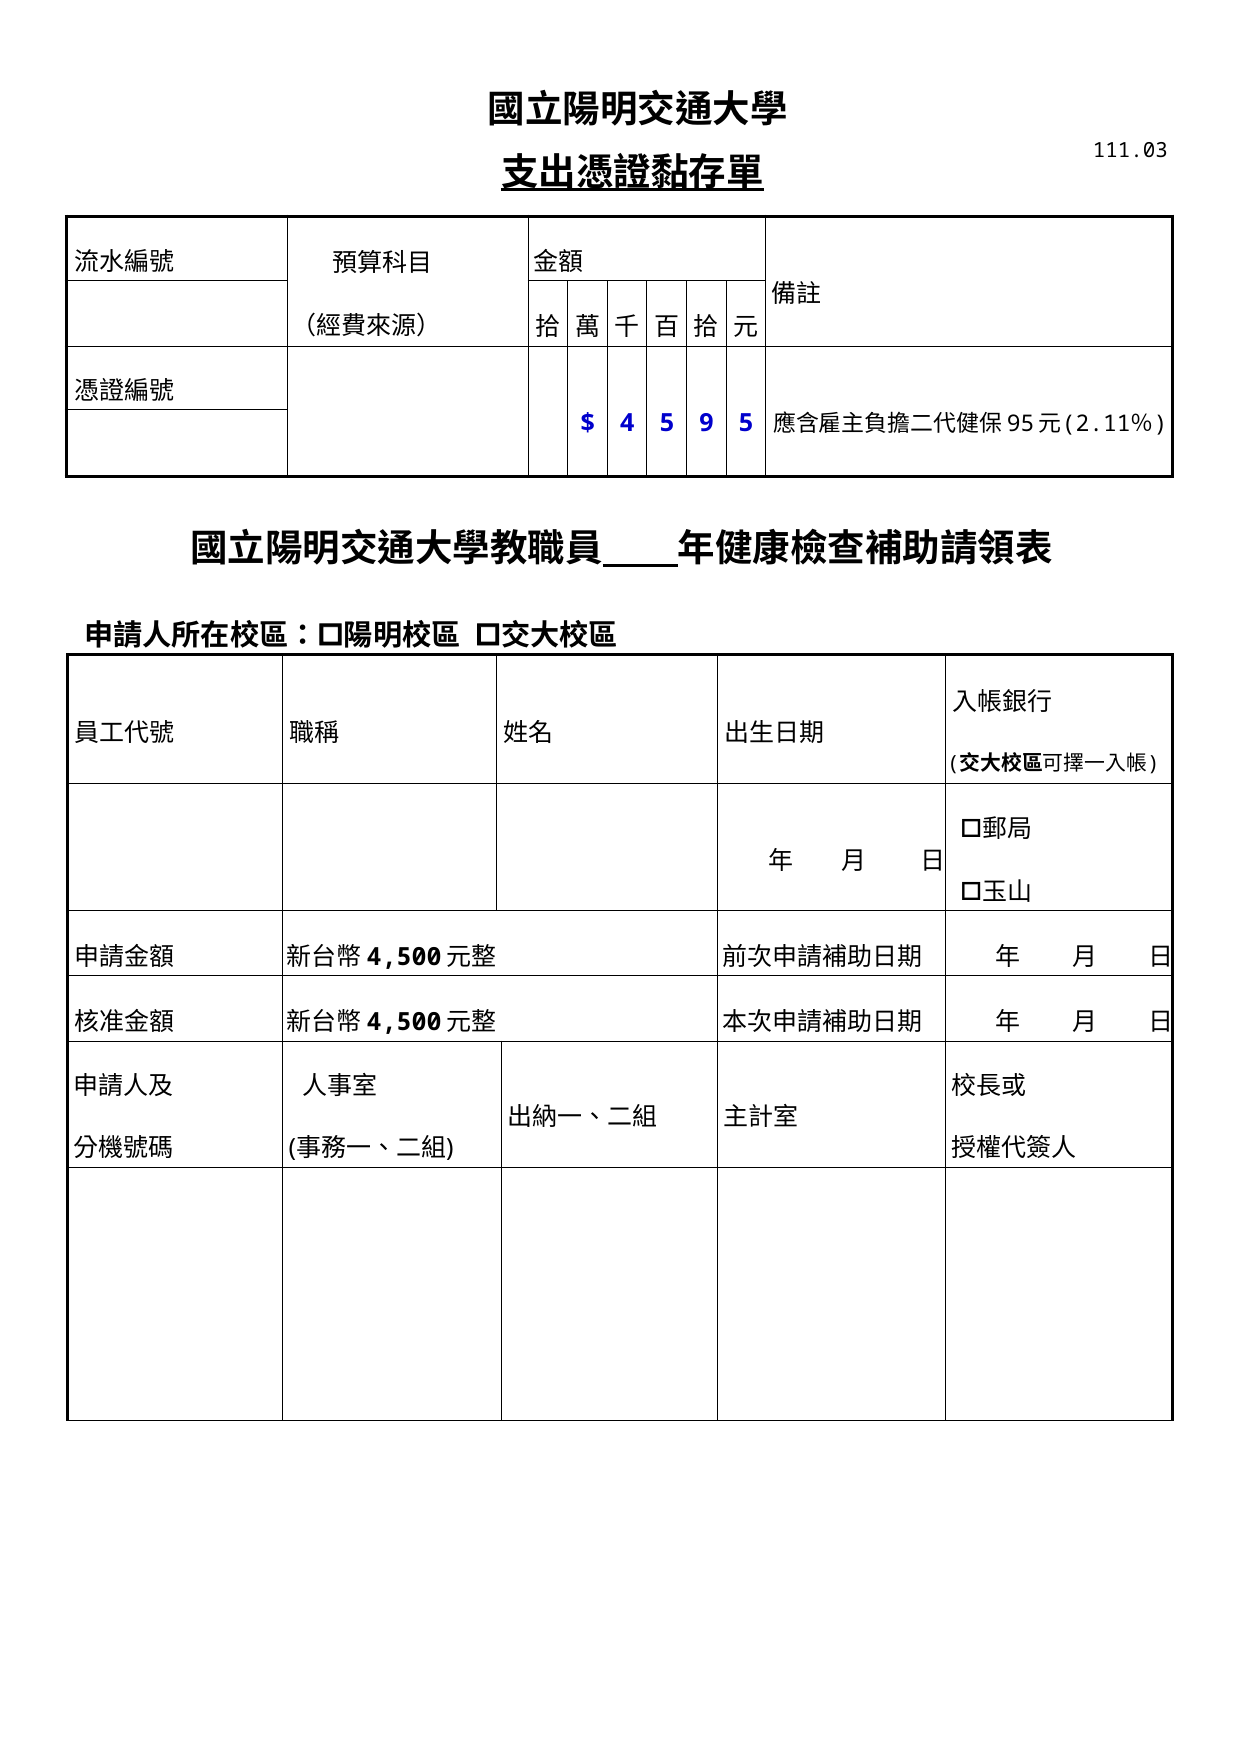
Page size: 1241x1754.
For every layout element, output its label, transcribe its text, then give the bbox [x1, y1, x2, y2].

table_cell [288, 347, 528, 475]
table_cell 申請人及 分機號碼 [69, 1042, 282, 1167]
table_cell [283, 784, 496, 910]
table_cell 拾 [687, 281, 726, 346]
table_cell [283, 1168, 501, 1419]
table_cell 百 [647, 281, 686, 346]
table_cell 應含雇主負擔二代健保95元(2.11％) [766, 347, 1171, 475]
table_header 111.03 [1084, 65, 1174, 214]
table_cell 4 [608, 347, 646, 475]
table_header 國立陽明交通大學教職員 年健康檢查補助請領表 [67, 478, 1175, 566]
table_cell 元 [727, 281, 765, 346]
table_header 出生日期 [718, 656, 945, 783]
table_cell 日 [1148, 911, 1171, 975]
table_header 預算科目 （經費來源） [288, 218, 528, 346]
table_cell [69, 1168, 282, 1419]
table_cell [68, 281, 287, 346]
table_cell $ [568, 347, 607, 475]
table_cell 萬 [568, 281, 607, 346]
table_header 流水編號 [68, 218, 287, 280]
table_cell [793, 784, 841, 910]
table_cell [1021, 911, 1072, 975]
table_cell 新台幣4,500元整 [283, 911, 717, 975]
table_cell [946, 1168, 1171, 1419]
table_cell 年 [768, 784, 793, 910]
table_cell [946, 976, 995, 1041]
table_cell 前次申請補助日期 [718, 911, 945, 975]
table_cell [946, 911, 995, 975]
table_header 入帳銀行 (交大校區可擇一入帳) [946, 656, 1171, 783]
table_cell 申請人所在校區：陽明校區 交大校區 [67, 566, 1175, 653]
table_cell 日 [1148, 976, 1171, 1041]
table_cell 人事室 (事務一、二組) [283, 1042, 501, 1167]
table_header 國立陽明交通大學 支出憑證黏存單 [68, 65, 1084, 214]
table_cell 年 [995, 911, 1021, 975]
table_cell 校長或 授權代簽人 [946, 1042, 1171, 1167]
table_cell [718, 784, 768, 910]
table_cell 日 [921, 784, 945, 910]
table_cell 憑證編號 [68, 347, 287, 409]
table_cell [718, 1168, 945, 1419]
table_cell 出納一、二組 [502, 1042, 717, 1167]
table_header 員工代號 [69, 656, 282, 783]
table_cell [502, 1168, 717, 1419]
table_cell [529, 347, 567, 475]
table_header 備註 [766, 218, 1171, 346]
table_cell 月 [1072, 911, 1096, 975]
table_header 姓名 [497, 656, 717, 783]
table_cell 月 [841, 784, 869, 910]
table_cell 拾 [529, 281, 567, 346]
table_cell 核准金額 [69, 976, 282, 1041]
table_cell 千 [608, 281, 646, 346]
table_cell [1096, 911, 1148, 975]
table_cell 主計室 [718, 1042, 945, 1167]
table_cell 申請金額 [69, 911, 282, 975]
table_cell 年 [995, 976, 1021, 1041]
table_cell 5 [647, 347, 686, 475]
table_header 金額 [529, 218, 765, 280]
table_cell 新台幣4,500元整 [283, 976, 717, 1041]
table_cell [69, 784, 282, 910]
table_cell [497, 784, 717, 910]
table_cell 月 [1072, 976, 1096, 1041]
table_cell [869, 784, 921, 910]
table_header 職稱 [283, 656, 496, 783]
table_cell 5 [727, 347, 765, 475]
table_cell [68, 410, 287, 475]
table_cell [1021, 976, 1072, 1041]
table_cell 郵局 玉山 [946, 784, 1171, 910]
table_cell 本次申請補助日期 [718, 976, 945, 1041]
table_cell 9 [687, 347, 726, 475]
table_cell [1096, 976, 1148, 1041]
